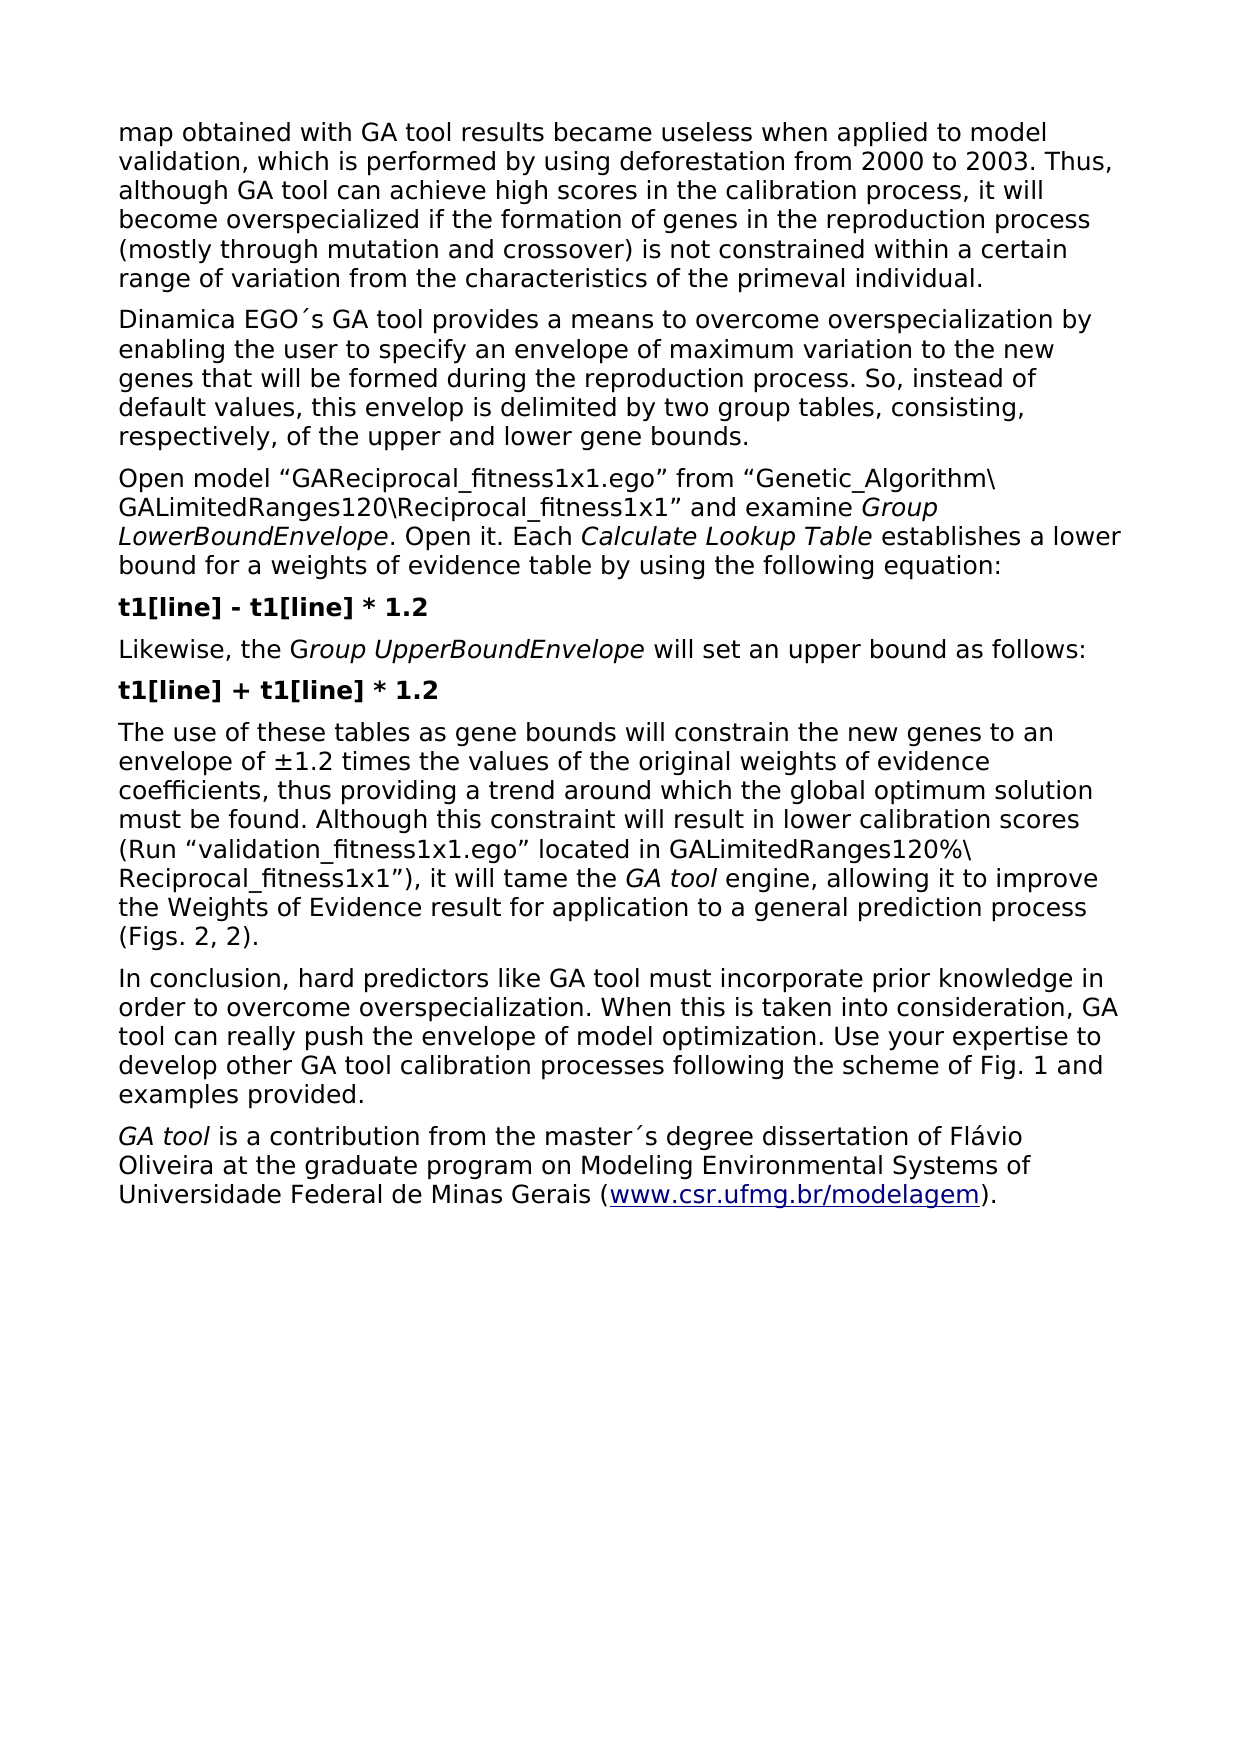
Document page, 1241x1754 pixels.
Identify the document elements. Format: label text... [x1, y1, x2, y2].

text The use of these tables as gene bounds will constrain the new genes to an envelope of ±1.2 times the values of the original weights of evidence coefficients, thus providing a trend around which the global optimum solution must be found. Although this constraint will result in lower calibration scores (Run “validation_fitness1x1.ego” located in GALimitedRanges120%\Reciprocal_fitness1x1”), it will tame the GA tool engine, allowing it to improve the Weights of Evidence result for application to a general prediction process (Figs. 2, 2). [118, 718, 1122, 951]
text Dinamica EGO´s GA tool provides a means to overcome overspecialization by enabling the user to specify an envelope of maximum variation to the new genes that will be formed during the reproduction process. So, instead of default values, this envelop is delimited by two group tables, consisting, respectively, of the upper and lower gene bounds. [118, 306, 1122, 451]
text In conclusion, hard predictors like GA tool must incorporate prior knowledge in order to overcome overspecialization. When this is taken into consideration, GA tool can really push the envelope of model optimization. Use your expertise to develop other GA tool calibration processes following the scheme of Fig. 1 and examples provided. [118, 964, 1122, 1110]
text Open model “GAReciprocal_fitness1x1.ego” from “Genetic_Algorithm\GALimitedRanges120\Reciprocal_fitness1x1” and examine Group LowerBoundEnvelope. Open it. Each Calculate Lookup Table establishes a lower bound for a weights of evidence table by using the following equation: [118, 464, 1122, 581]
text Likewise, the Group UpperBoundEnvelope will set an upper bound as follows: [118, 635, 1122, 664]
text t1[line] - t1[line] * 1.2 [118, 593, 1122, 622]
text GA tool is a contribution from the master´s degree dissertation of Flávio Oliveira at the graduate program on Modeling Environmental Systems of Universidade Federal de Minas Gerais (www.csr.ufmg.br/modelagem). [118, 1122, 1122, 1210]
text t1[line] + t1[line] * 1.2 [118, 676, 1122, 706]
text map obtained with GA tool results became useless when applied to model validation, which is performed by using deforestation from 2000 to 2003. Thus, although GA tool can achieve high scores in the calibration process, it will become overspecialized if the formation of genes in the reproduction process (mostly through mutation and crossover) is not constrained within a certain range of variation from the characteristics of the primeval individual. [118, 118, 1122, 293]
